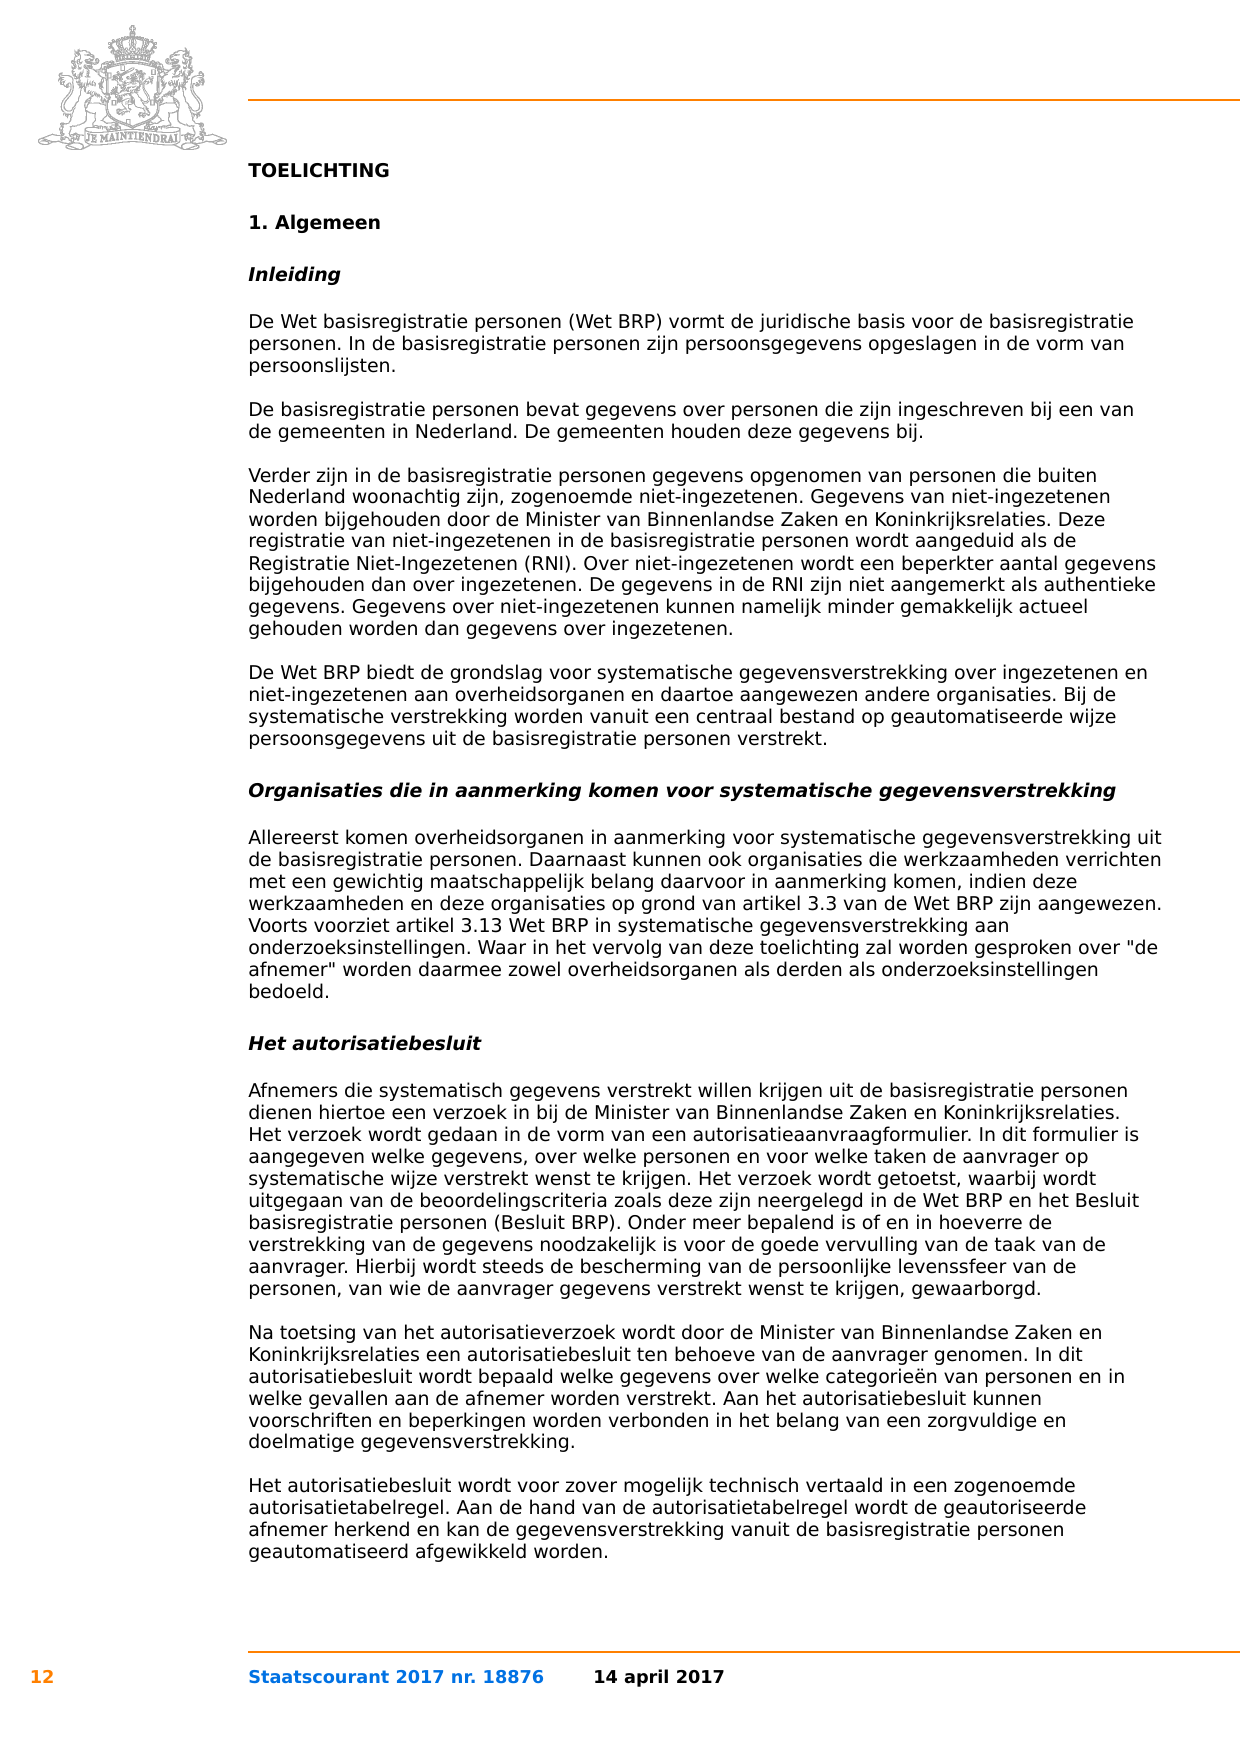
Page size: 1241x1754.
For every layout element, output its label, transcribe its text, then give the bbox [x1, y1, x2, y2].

text Het autorisatiebesluit wordt voor zover mogelijk technisch vertaald in een zogenoemde autorisatietabelregel. Aan de hand van de autorisatietabelregel wordt de geautoriseerde afnemer herkend en kan de gegevensverstrekking vanuit de basisregistratie personen geautomatiseerd afgewikkeld worden. [248, 1475, 1163, 1563]
text Het verzoek wordt gedaan in de vorm van een autorisatieaanvraagformulier. In dit formulier is aangegeven welke gegevens, over welke personen en voor welke taken de aanvrager op systematische wijze verstrekt wenst te krijgen. Het verzoek wordt getoetst, waarbij wordt uitgegaan van de beoordelingscriteria zoals deze zijn neergelegd in de Wet BRP en het Besluit basisregistratie personen (Besluit BRP). Onder meer bepalend is of en in hoeverre de verstrekking van de gegevens noodzakelijk is voor de goede vervulling van de taak van de aanvrager. Hierbij wordt steeds de bescherming van de persoonlijke levenssfeer van de personen, van wie de aanvrager gegevens verstrekt wenst te krijgen, gewaarborgd. [248, 1124, 1163, 1300]
text Allereerst komen overheidsorganen in aanmerking voor systematische gegevensverstrekking uit de basisregistratie personen. Daarnaast kunnen ook organisaties die werkzaamheden verrichten met een gewichtig maatschappelijk belang daarvoor in aanmerking komen, indien deze werkzaamheden en deze organisaties op grond van artikel 3.3 van de Wet BRP zijn aangewezen. Voorts voorziet artikel 3.13 Wet BRP in systematische gegevensverstrekking aan onderzoeksinstellingen. Waar in het vervolg van deze toelichting zal worden gesproken over "de afnemer" worden daarmee zowel overheidsorganen als derden als onderzoeksinstellingen bedoeld. [248, 827, 1163, 1003]
subtitle Organisaties die in aanmerking komen voor systematische gegevensverstrekking [248, 780, 1163, 802]
subtitle TOELICHTING [248, 160, 1163, 182]
text Na toetsing van het autorisatieverzoek wordt door de Minister van Binnenlandse Zaken en Koninkrijksrelaties een autorisatiebesluit ten behoeve van de aanvrager genomen. In dit autorisatiebesluit wordt bepaald welke gegevens over welke categorieën van personen en in welke gevallen aan de afnemer worden verstrekt. Aan het autorisatiebesluit kunnen voorschriften en beperkingen worden verbonden in het belang van een zorgvuldige en doelmatige gegevensverstrekking. [248, 1322, 1163, 1453]
subtitle Het autorisatiebesluit [248, 1033, 1163, 1055]
subtitle Inleiding [248, 264, 1163, 286]
picture [38, 25, 227, 150]
text Afnemers die systematisch gegevens verstrekt willen krijgen uit de basisregistratie personen dienen hiertoe een verzoek in bij de Minister van Binnenlandse Zaken en Koninkrijksrelaties. [248, 1080, 1163, 1124]
text De basisregistratie personen bevat gegevens over personen die zijn ingeschreven bij een van de gemeenten in Nederland. De gemeenten houden deze gegevens bij. [248, 399, 1163, 443]
subtitle 1. Algemeen [248, 212, 1163, 234]
text De Wet basisregistratie personen (Wet BRP) vormt de juridische basis voor de basisregistratie personen. In de basisregistratie personen zijn persoonsgegevens opgeslagen in de vorm van persoonslijsten. [248, 311, 1163, 377]
text De Wet BRP biedt de grondslag voor systematische gegevensverstrekking over ingezetenen en niet-ingezetenen aan overheidsorganen en daartoe aangewezen andere organisaties. Bij de systematische verstrekking worden vanuit een centraal bestand op geautomatiseerde wijze persoonsgegevens uit de basisregistratie personen verstrekt. [248, 662, 1163, 750]
text Verder zijn in de basisregistratie personen gegevens opgenomen van personen die buiten Nederland woonachtig zijn, zogenoemde niet-ingezetenen. Gegevens van niet-ingezetenen worden bijgehouden door de Minister van Binnenlandse Zaken en Koninkrijksrelaties. Deze registratie van niet-ingezetenen in de basisregistratie personen wordt aangeduid als de Registratie Niet-Ingezetenen (RNI). Over niet-ingezetenen wordt een beperkter aantal gegevens bijgehouden dan over ingezetenen. De gegevens in de RNI zijn niet aangemerkt als authentieke gegevens. Gegevens over niet-ingezetenen kunnen namelijk minder gemakkelijk actueel gehouden worden dan gegevens over ingezetenen. [248, 464, 1163, 640]
